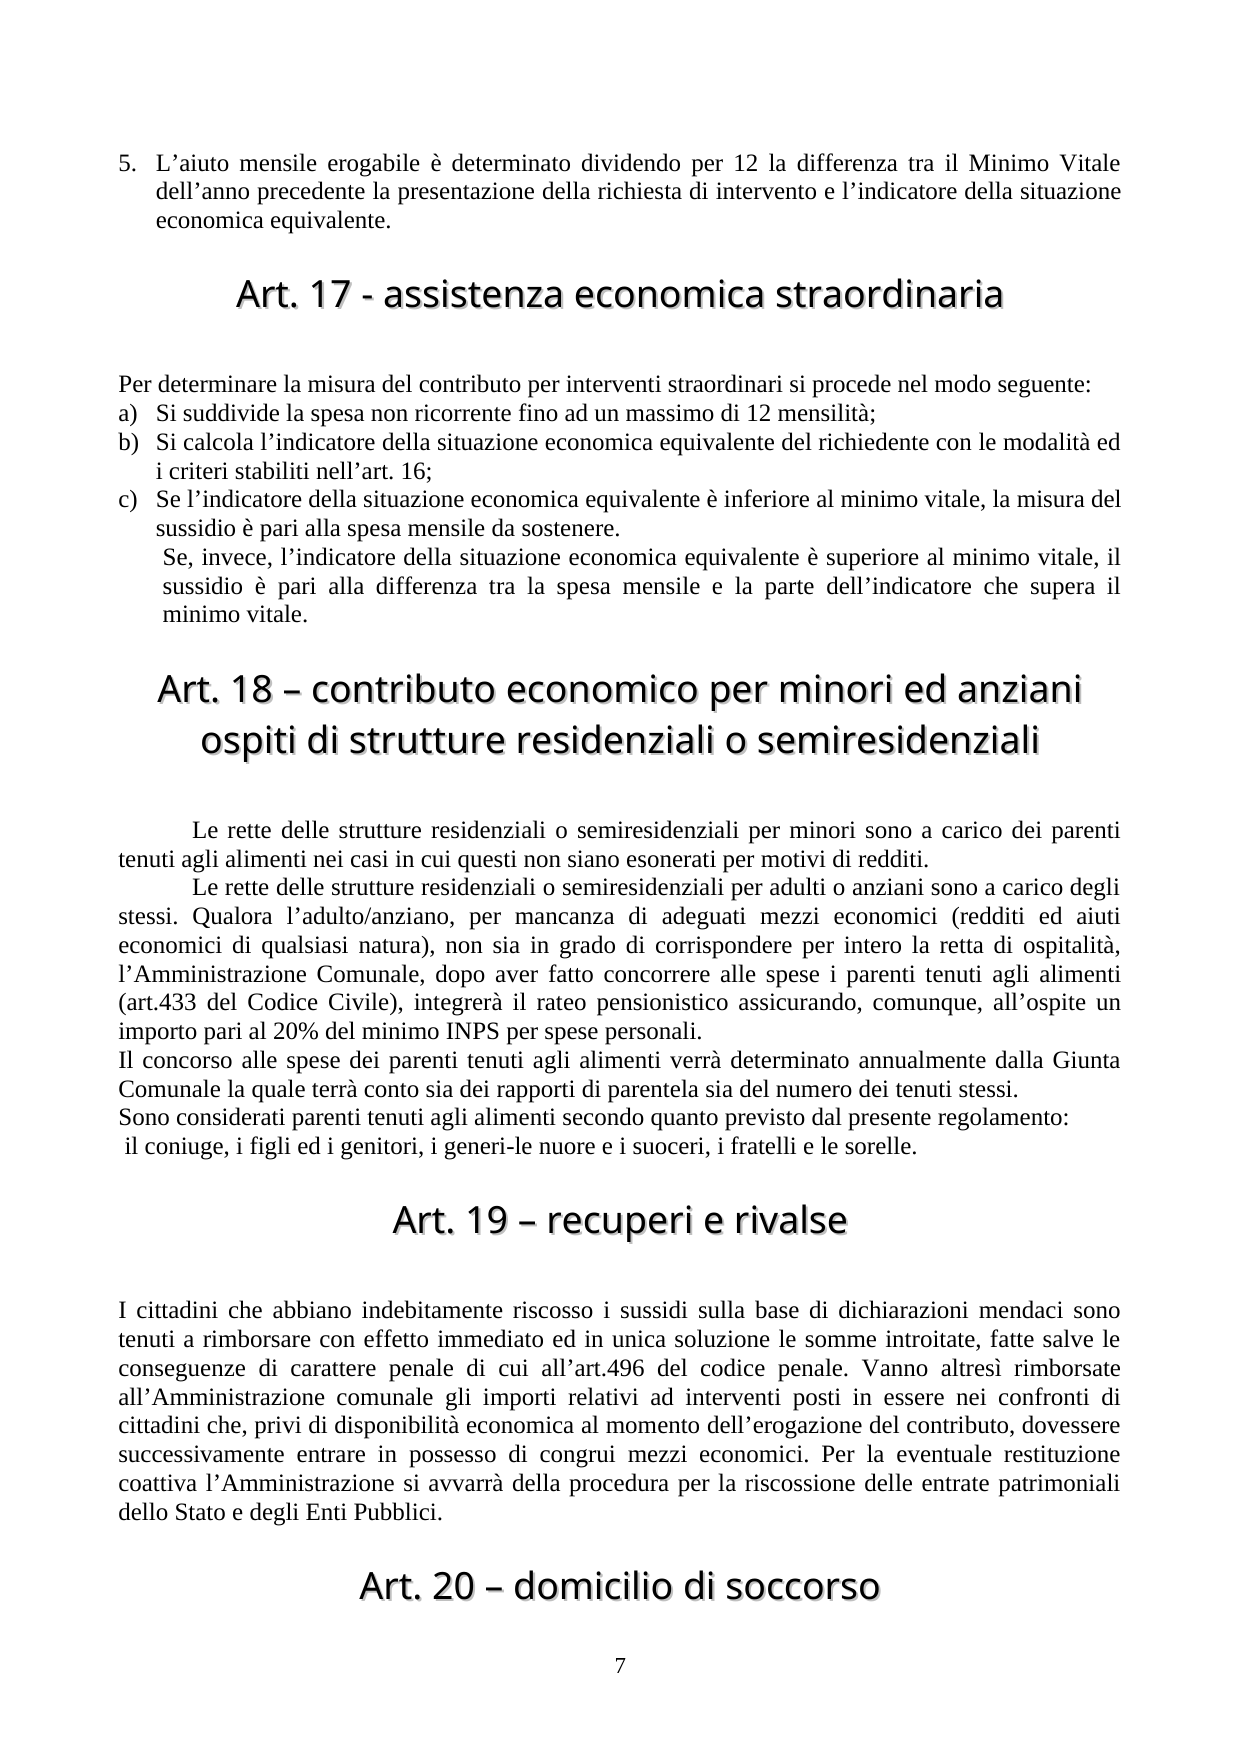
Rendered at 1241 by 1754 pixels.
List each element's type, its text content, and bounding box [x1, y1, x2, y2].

list Si calcola l’indicatore della situazione economica equivalente del richiedente con le modalità ed i criteri stabiliti nell’art. 16; [118, 427, 1122, 484]
text Le rette delle strutture residenziali o semiresidenziali per minori sono a carico dei parenti tenuti agli alimenti nei casi in cui questi non siano esonerati per motivi di redditi. [118, 815, 1122, 872]
list Si suddivide la spesa non ricorrente fino ad un massimo di 12 mensilità; [118, 398, 1122, 427]
text il coniuge, i figli ed i genitori, i generi-le nuore e i suoceri, i fratelli e le sorelle. [118, 1131, 1122, 1160]
text I cittadini che abbiano indebitamente riscosso i sussidi sulla base di dichiarazioni mendaci sono tenuti a rimborsare con effetto immediato ed in unica soluzione le somme introitate, fatte salve le conseguenze di carattere penale di cui all’art.496 del codice penale. Vanno altresì rimborsate all’Amministrazione comunale gli importi relativi ad interventi posti in essere nei confronti di cittadini che, privi di disponibilità economica al momento dell’erogazione del contributo, dovessere successivamente entrare in possesso di congrui mezzi economici. Per la eventuale restituzione coattiva l’Amministrazione si avvarrà della procedura per la riscossione delle entrate patrimoniali dello Stato e degli Enti Pubblici. [118, 1296, 1122, 1526]
text Il concorso alle spese dei parenti tenuti agli alimenti verrà determinato annualmente dalla Giunta Comunale la quale terrà conto sia dei rapporti di parentela sia del numero dei tenuti stessi. [118, 1045, 1122, 1102]
text Art. 20 – domicilio di soccorso [118, 1559, 1122, 1610]
list L’aiuto mensile erogabile è determinato dividendo per 12 la differenza tra il Minimo Vitale dell’anno precedente la presentazione della richiesta di intervento e l’indicatore della situazione economica equivalente. [118, 148, 1122, 234]
text Art. 18 – contributo economico per minori ed anziani ospiti di strutture residenziali o semiresidenziali [118, 662, 1122, 764]
text Le rette delle strutture residenziali o semiresidenziali per adulti o anziani sono a carico degli stessi. Qualora l’adulto/anziano, per mancanza di adeguati mezzi economici (redditi ed aiuti economici di qualsiasi natura), non sia in grado di corrispondere per intero la retta di ospitalità, l’Amministrazione Comunale, dopo aver fatto concorrere alle spese i parenti tenuti agli alimenti (art.433 del Codice Civile), integrerà il rateo pensionistico assicurando, comunque, all’ospite un importo pari al 20% del minimo INPS per spese personali. [118, 872, 1122, 1045]
text Sono considerati parenti tenuti agli alimenti secondo quanto previsto dal presente regolamento: [118, 1102, 1122, 1131]
text Per determinare la misura del contributo per interventi straordinari si procede nel modo seguente: [118, 369, 1122, 398]
text Se, invece, l’indicatore della situazione economica equivalente è superiore al minimo vitale, il sussidio è pari alla differenza tra la spesa mensile e la parte dell’indicatore che supera il minimo vitale. [162, 542, 1122, 628]
text Art. 19 – recuperi e rivalse [118, 1193, 1122, 1244]
text Art. 17 - assistenza economica straordinaria [118, 267, 1122, 318]
list Se l’indicatore della situazione economica equivalente è inferiore al minimo vitale, la misura del sussidio è pari alla spesa mensile da sostenere. [118, 484, 1122, 542]
